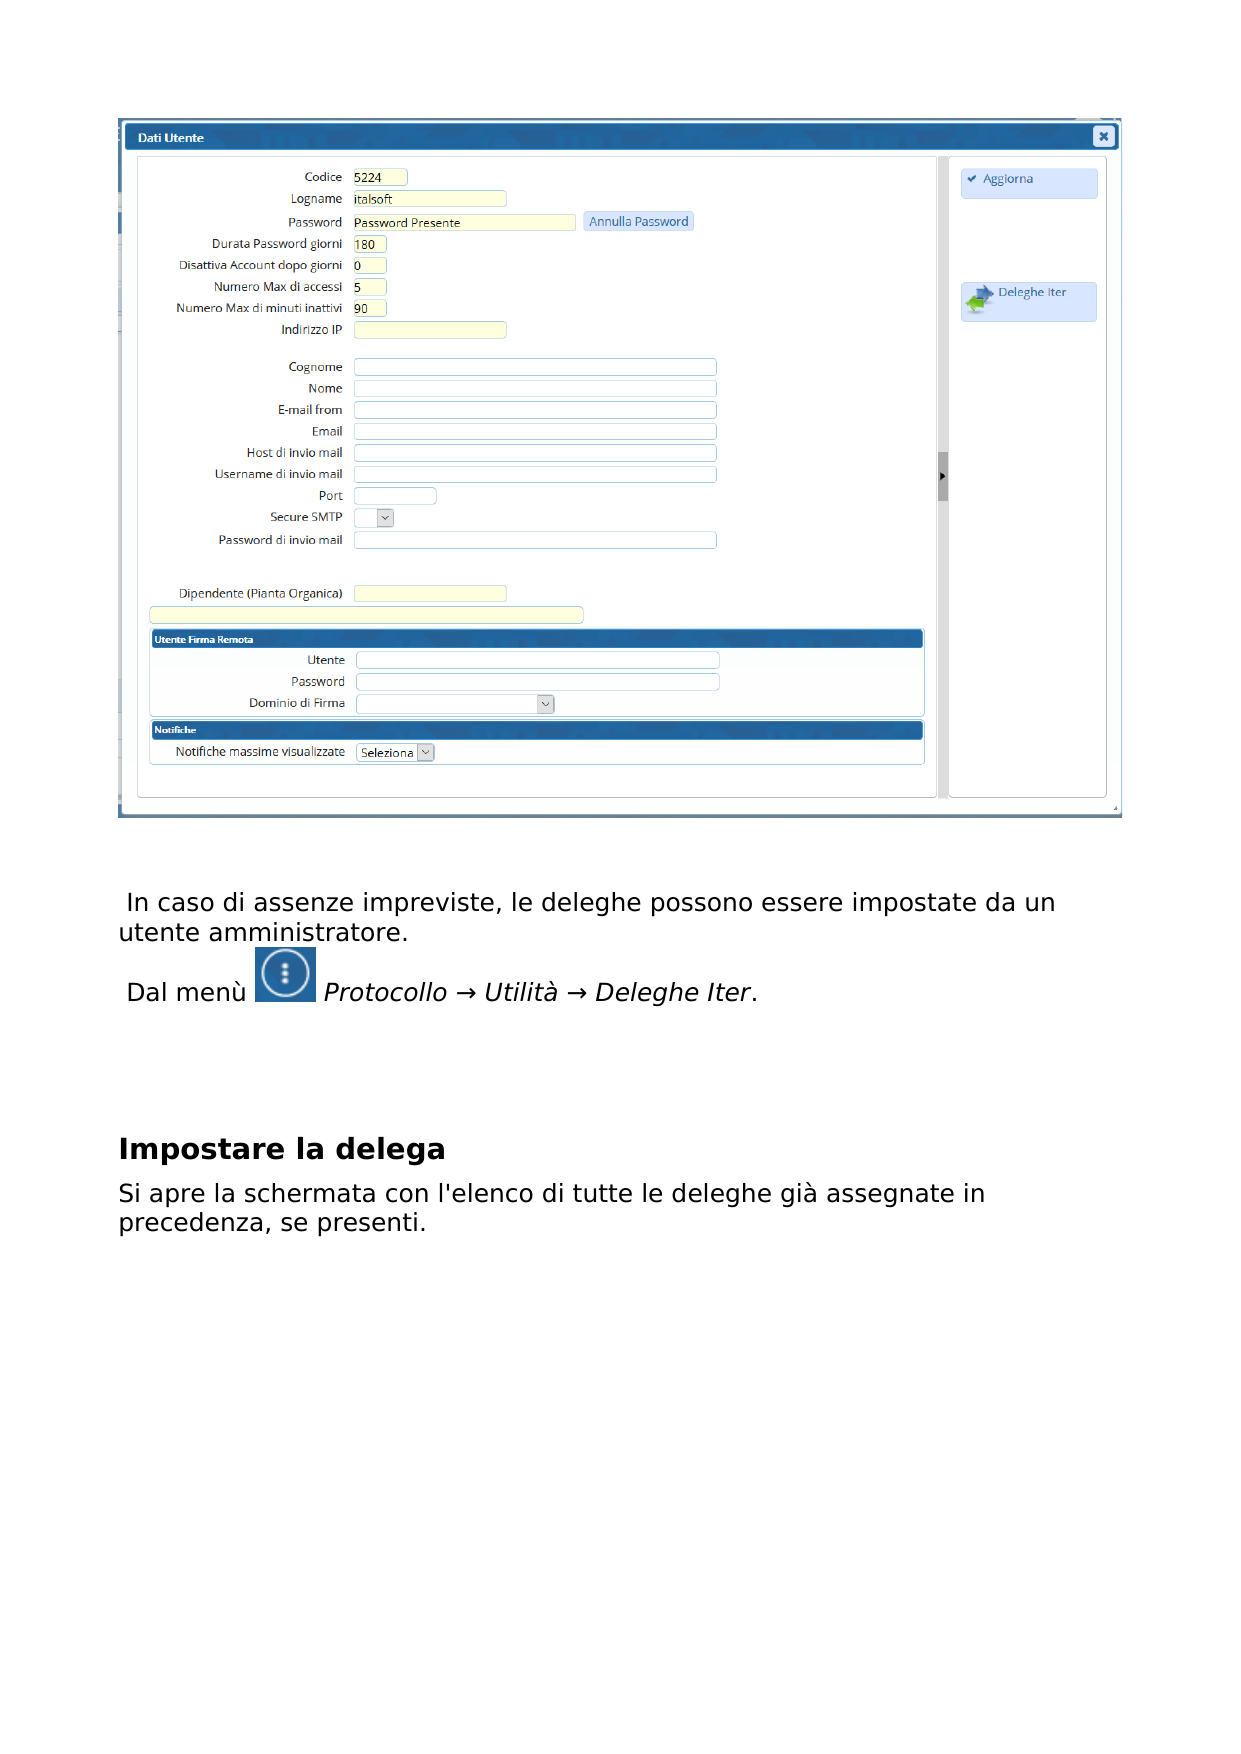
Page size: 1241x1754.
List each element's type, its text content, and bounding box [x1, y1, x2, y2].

text Si apre la schermata con l'elenco di tutte le deleghe già assegnate in precedenza, se presenti. [118, 1179, 1122, 1237]
picture [118, 118, 1123, 818]
text In caso di assenze impreviste, le deleghe possono essere impostate da un utente amministratore. Dal menù Protocollo → Utilità → Deleghe Iter. [118, 830, 1122, 1095]
picture [255, 947, 316, 1002]
subtitle Impostare la delega [118, 1133, 1122, 1167]
